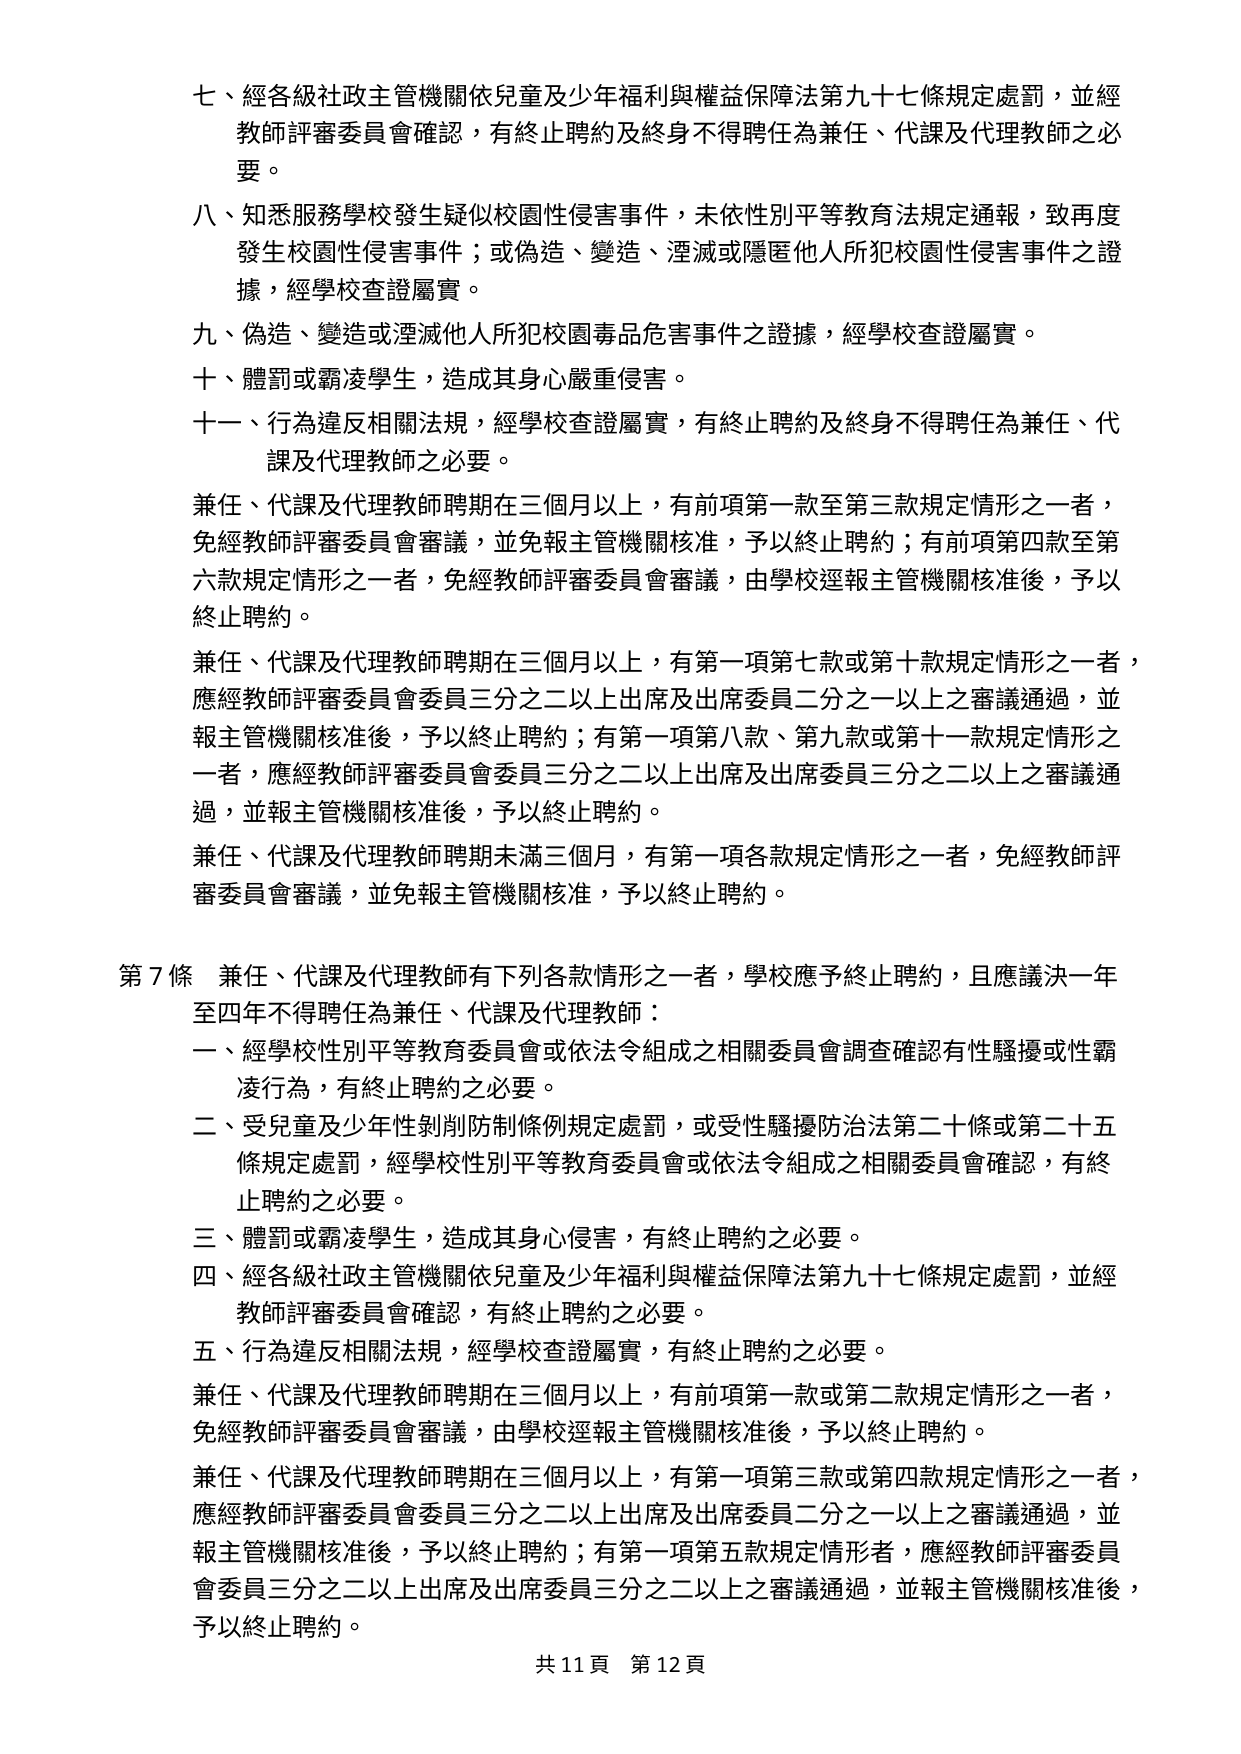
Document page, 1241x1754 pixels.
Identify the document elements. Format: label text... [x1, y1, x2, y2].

text 兼任、代課及代理教師聘期未滿三個月，有第一項各款規定情形之一者，免經教師評審委員會審議，並免報主管機關核准，予以終止聘約。 [192, 836, 1122, 911]
text 兼任、代課及代理教師聘期在三個月以上，有第一項第七款或第十款規定情形之一者，應經教師評審委員會委員三分之二以上出席及出席委員二分之一以上之審議通過，並報主管機關核准後，予以終止聘約；有第一項第八款、第九款或第十一款規定情形之一者，應經教師評審委員會委員三分之二以上出席及出席委員三分之二以上之審議通過，並報主管機關核准後，予以終止聘約。 [192, 641, 1122, 829]
text 兼任、代課及代理教師聘期在三個月以上，有第一項第三款或第四款規定情形之一者，應經教師評審委員會委員三分之二以上出席及出席委員二分之一以上之審議通過，並報主管機關核准後，予以終止聘約；有第一項第五款規定情形者，應經教師評審委員會委員三分之二以上出席及出席委員三分之二以上之審議通過，並報主管機關核准後，予以終止聘約。 [192, 1456, 1122, 1644]
text 七、經各級社政主管機關依兒童及少年福利與權益保障法第九十七條規定處罰，並經教師評審委員會確認，有終止聘約及終身不得聘任為兼任、代課及代理教師之必要。 [192, 75, 1122, 187]
text 九、偽造、變造或湮滅他人所犯校園毒品危害事件之證據，經學校查證屬實。 [192, 314, 1122, 351]
text 三、體罰或霸凌學生，造成其身心侵害，有終止聘約之必要。 [192, 1217, 1122, 1255]
text 五、行為違反相關法規，經學校查證屬實，有終止聘約之必要。 [192, 1330, 1122, 1367]
text 十、體罰或霸凌學生，造成其身心嚴重侵害。 [192, 358, 1122, 396]
text 八、知悉服務學校發生疑似校園性侵害事件，未依性別平等教育法規定通報，致再度發生校園性侵害事件；或偽造、變造、湮滅或隱匿他人所犯校園性侵害事件之證據，經學校查證屬實。 [192, 194, 1122, 307]
text 兼任、代課及代理教師聘期在三個月以上，有前項第一款或第二款規定情形之一者，免經教師評審委員會審議，由學校逕報主管機關核准後，予以終止聘約。 [192, 1374, 1122, 1449]
text 十一、行為違反相關法規，經學校查證屬實，有終止聘約及終身不得聘任為兼任、代課及代理教師之必要。 [192, 402, 1122, 477]
text 兼任、代課及代理教師聘期在三個月以上，有前項第一款至第三款規定情形之一者，免經教師評審委員會審議，並免報主管機關核准，予以終止聘約；有前項第四款至第六款規定情形之一者，免經教師評審委員會審議，由學校逕報主管機關核准後，予以終止聘約。 [192, 484, 1122, 634]
text 二、受兒童及少年性剝削防制條例規定處罰，或受性騷擾防治法第二十條或第二十五條規定處罰，經學校性別平等教育委員會或依法令組成之相關委員會確認，有終止聘約之必要。 [192, 1105, 1122, 1217]
text 一、經學校性別平等教育委員會或依法令組成之相關委員會調查確認有性騷擾或性霸凌行為，有終止聘約之必要。 [192, 1030, 1122, 1105]
text 第7條 兼任、代課及代理教師有下列各款情形之一者，學校應予終止聘約，且應議決一年至四年不得聘任為兼任、代課及代理教師： [118, 955, 1122, 1030]
text 四、經各級社政主管機關依兒童及少年福利與權益保障法第九十七條規定處罰，並經教師評審委員會確認，有終止聘約之必要。 [192, 1255, 1122, 1330]
